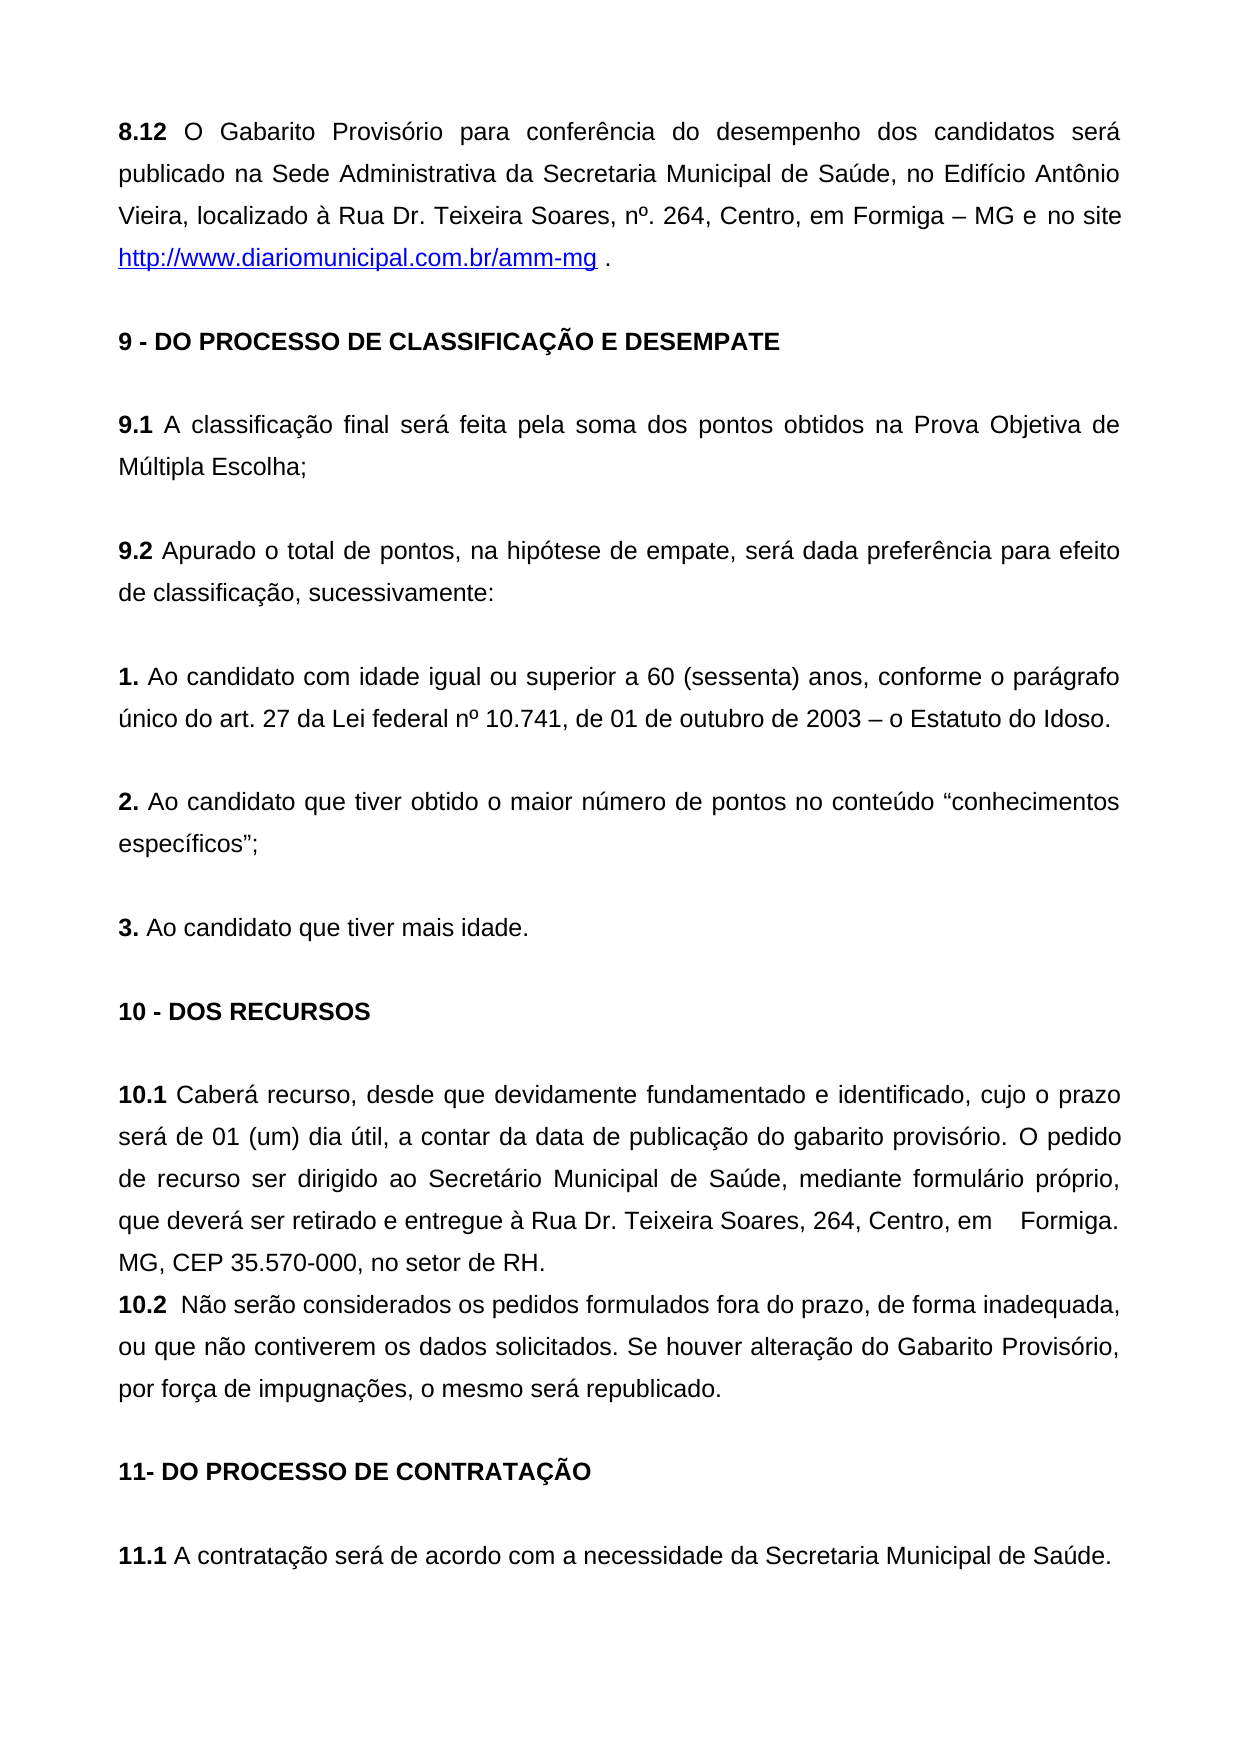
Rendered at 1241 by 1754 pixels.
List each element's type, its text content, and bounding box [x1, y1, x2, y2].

text 9.1 A classificação final será feita pela soma dos pontos obtidos na Prova Objetiva de Múltipla Escolha; [118, 411, 1122, 481]
text 11.1 A contratação será de acordo com a necessidade da Secretaria Municipal de Saúde. [118, 1542, 1122, 1570]
text 9 - DO PROCESSO DE CLASSIFICAÇÃO E DESEMPATE [118, 327, 1122, 355]
text 9.2 Apurado o total de pontos, na hipótese de empate, será dada preferência para efeito de classificação, sucessivamente: [118, 537, 1122, 607]
text 1. Ao candidato com idade igual ou superior a 60 (sessenta) anos, conforme o parágrafo único do art. 27 da Lei federal nº 10.741, de 01 de outubro de 2003 – o Estatuto do Idoso. [118, 662, 1122, 732]
text 11- DO PROCESSO DE CONTRATAÇÃO [118, 1458, 1122, 1486]
text 2. Ao candidato que tiver obtido o maior número de pontos no conteúdo “conhecimentos específicos”; [118, 788, 1122, 858]
text 10 - DOS RECURSOS [118, 997, 1122, 1025]
text 8.12 O Gabarito Provisório para conferência do desempenho dos candidatos será publicado na Sede Administrativa da Secretaria Municipal de Saúde, no Edifício Antônio Vieira, localizado à Rua Dr. Teixeira Soares, nº. 264, Centro, em Formiga – MG e no site http://www.diariomunicipal.com.br/amm-mg . [118, 118, 1122, 272]
text 10.1 Caberá recurso, desde que devidamente fundamentado e identificado, cujo o prazo será de 01 (um) dia útil, a contar da data de publicação do gabarito provisório. O pedido de recurso ser dirigido ao Secretário Municipal de Saúde, mediante formulário próprio, que deverá ser retirado e entregue à Rua Dr. Teixeira Soares, 264, Centro, em Formiga. MG, CEP 35.570-000, no setor de RH. [118, 1081, 1122, 1277]
text 3. Ao candidato que tiver mais idade. [118, 914, 1122, 942]
text 10.2 Não serão considerados os pedidos formulados fora do prazo, de forma inadequada, ou que não contiverem os dados solicitados. Se houver alteração do Gabarito Provisório, por força de impugnações, o mesmo será republicado. [118, 1291, 1122, 1402]
